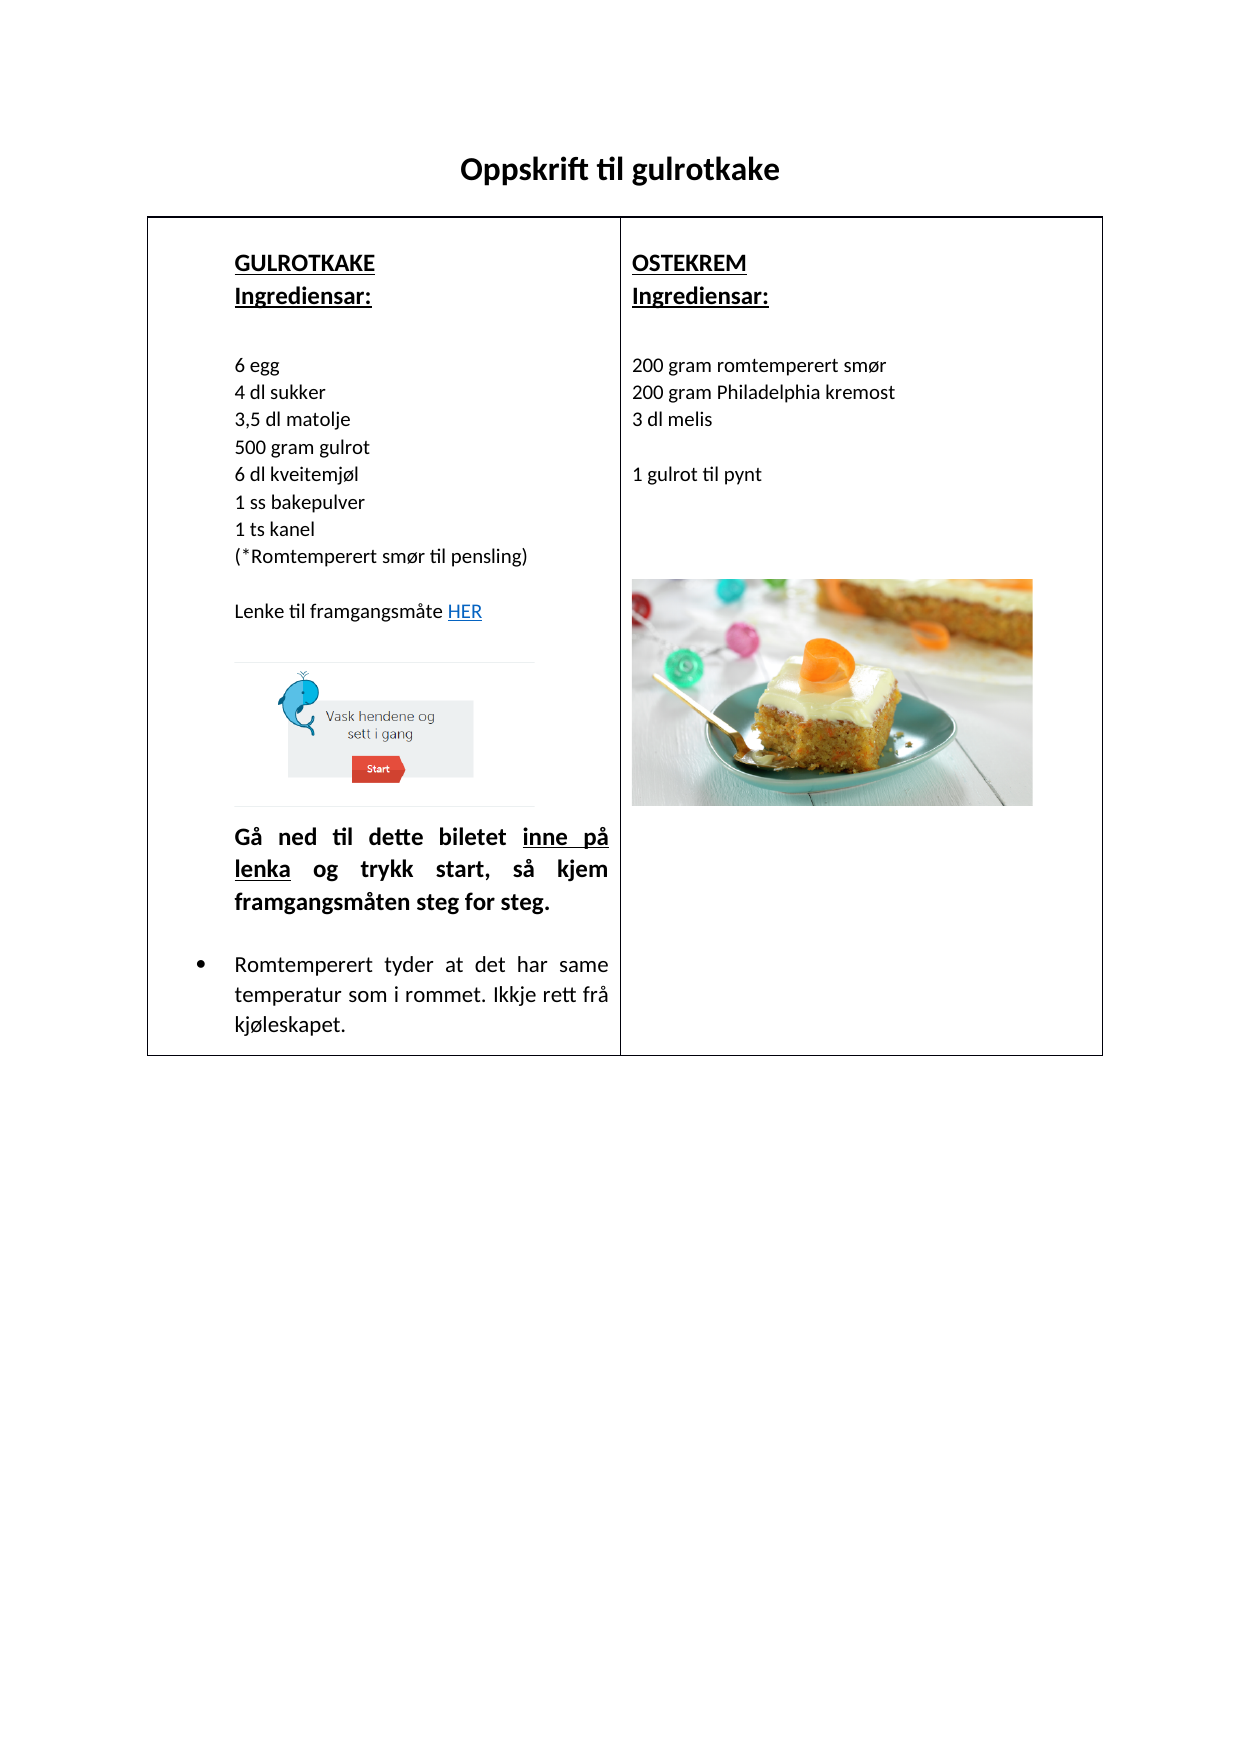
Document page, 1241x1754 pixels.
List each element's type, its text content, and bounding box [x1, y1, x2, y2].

text Oppskrift til gulrotkake [148, 148, 1093, 188]
table_header GULROTKAKE Ingrediensar: 6 egg 4 dl sukker 3,5 dl matolje 500 gram gulrot 6 dl kveitemjøl 1 ss bakepulver 1 ts kanel (*Romtemperert smør til pensling) Lenke til framgangsmåte HER Gå ned til dette biletet inne på lenka og trykk start, så kjem framgangsmåten steg for steg. Romtemperert tyder at det har same temperatur som i rommet. Ikkje rett frå kjøleskapet. [148, 218, 620, 1055]
picture [234, 656, 535, 819]
table_header OSTEKREM Ingrediensar: 200 gram romtemperert smør 200 gram Philadelphia kremost 3 dl melis 1 gulrot til pynt [621, 218, 1102, 1055]
picture [631, 579, 1033, 806]
